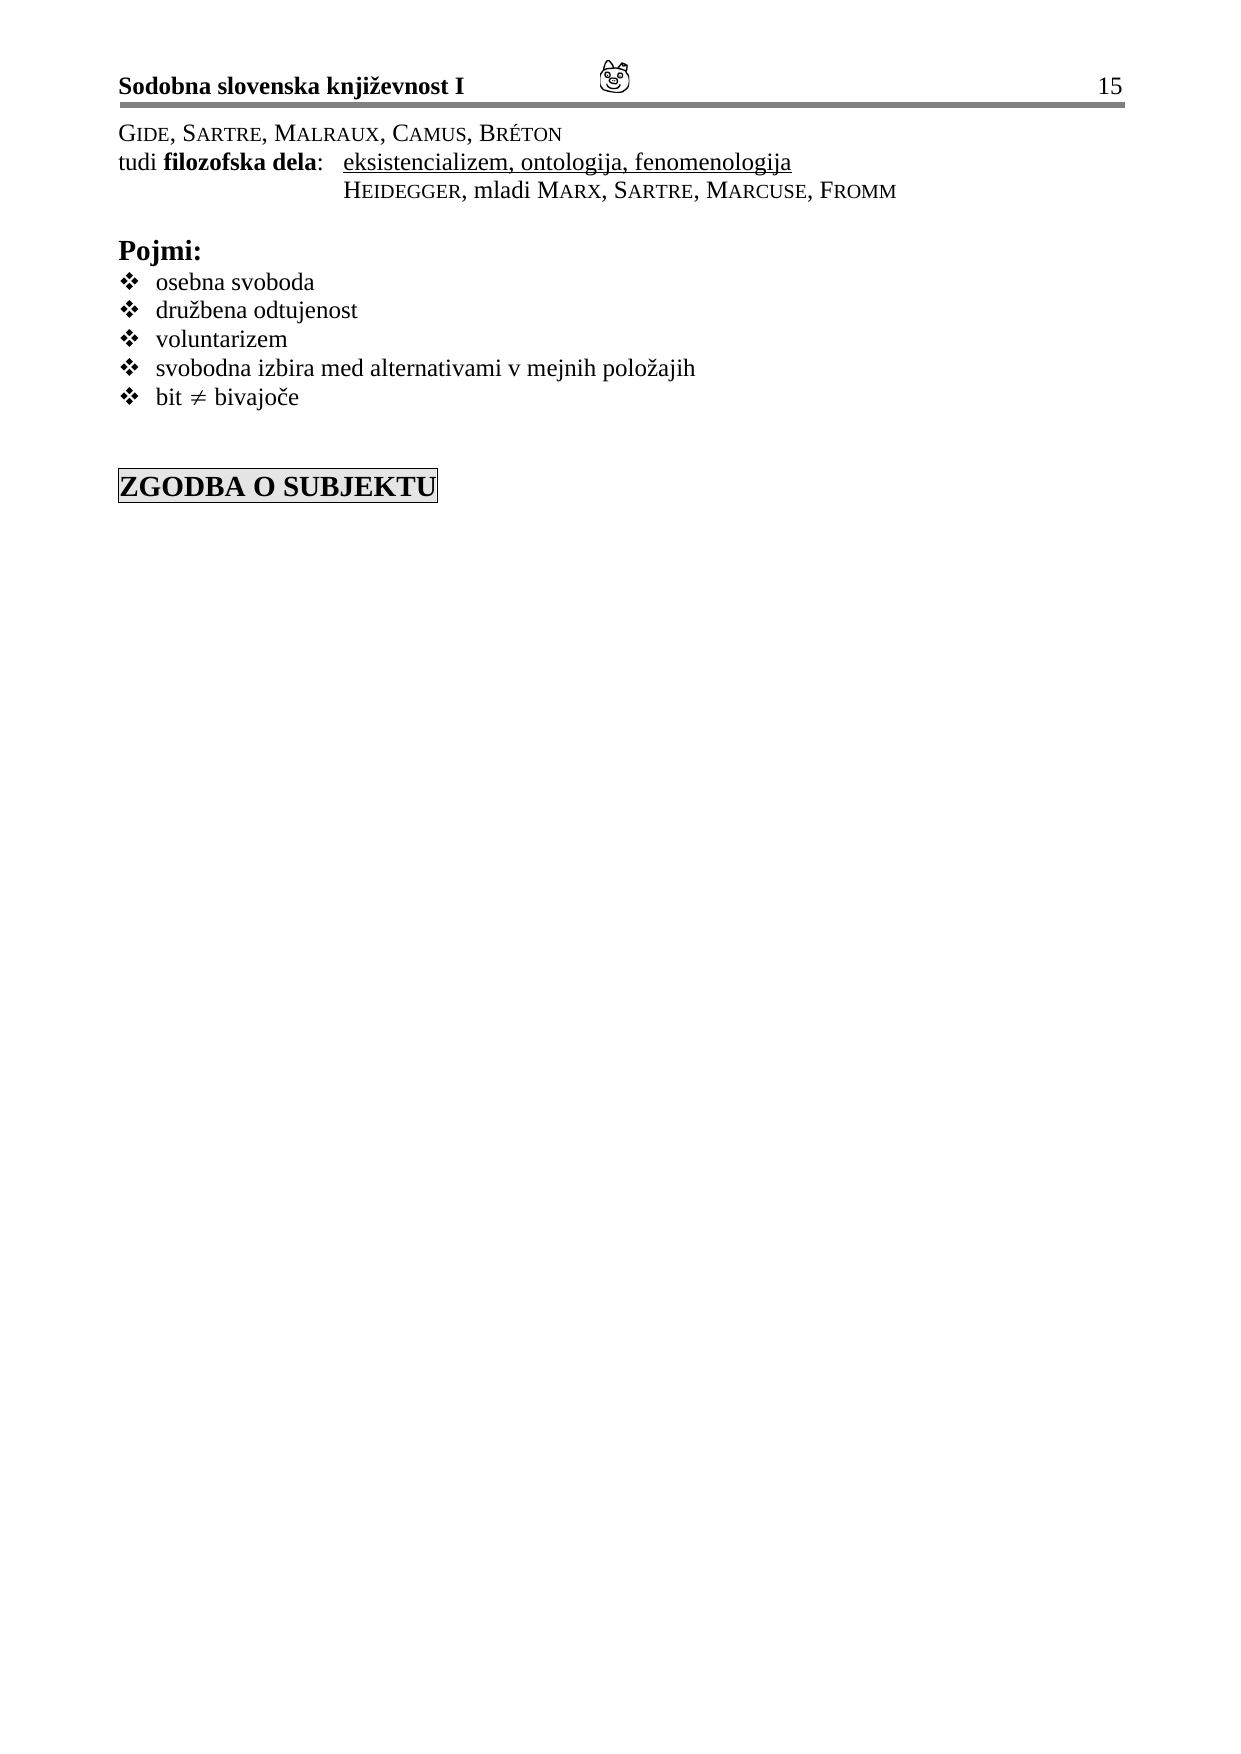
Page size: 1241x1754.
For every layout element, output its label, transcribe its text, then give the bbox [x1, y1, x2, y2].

text Gide, Sartre, Malraux, Camus, Bréton [118, 118, 1122, 147]
list svobodna izbira med alternativami v mejnih položajih [118, 353, 1122, 382]
text ZGODBA O SUBJEKTU [119, 469, 437, 502]
list družbena odtujenost [118, 295, 1122, 324]
text [438, 468, 1122, 503]
list osebna svoboda [118, 267, 1122, 295]
list voluntarizem [118, 324, 1122, 353]
list bit  bivajoče [118, 382, 1122, 410]
text tudi filozofska dela: eksistencializem, ontologija, fenomenologija [118, 147, 1122, 176]
text Heidegger, mladi Marx, Sartre, Marcuse, Fromm [118, 176, 1122, 204]
text Pojmi: [118, 233, 1122, 267]
